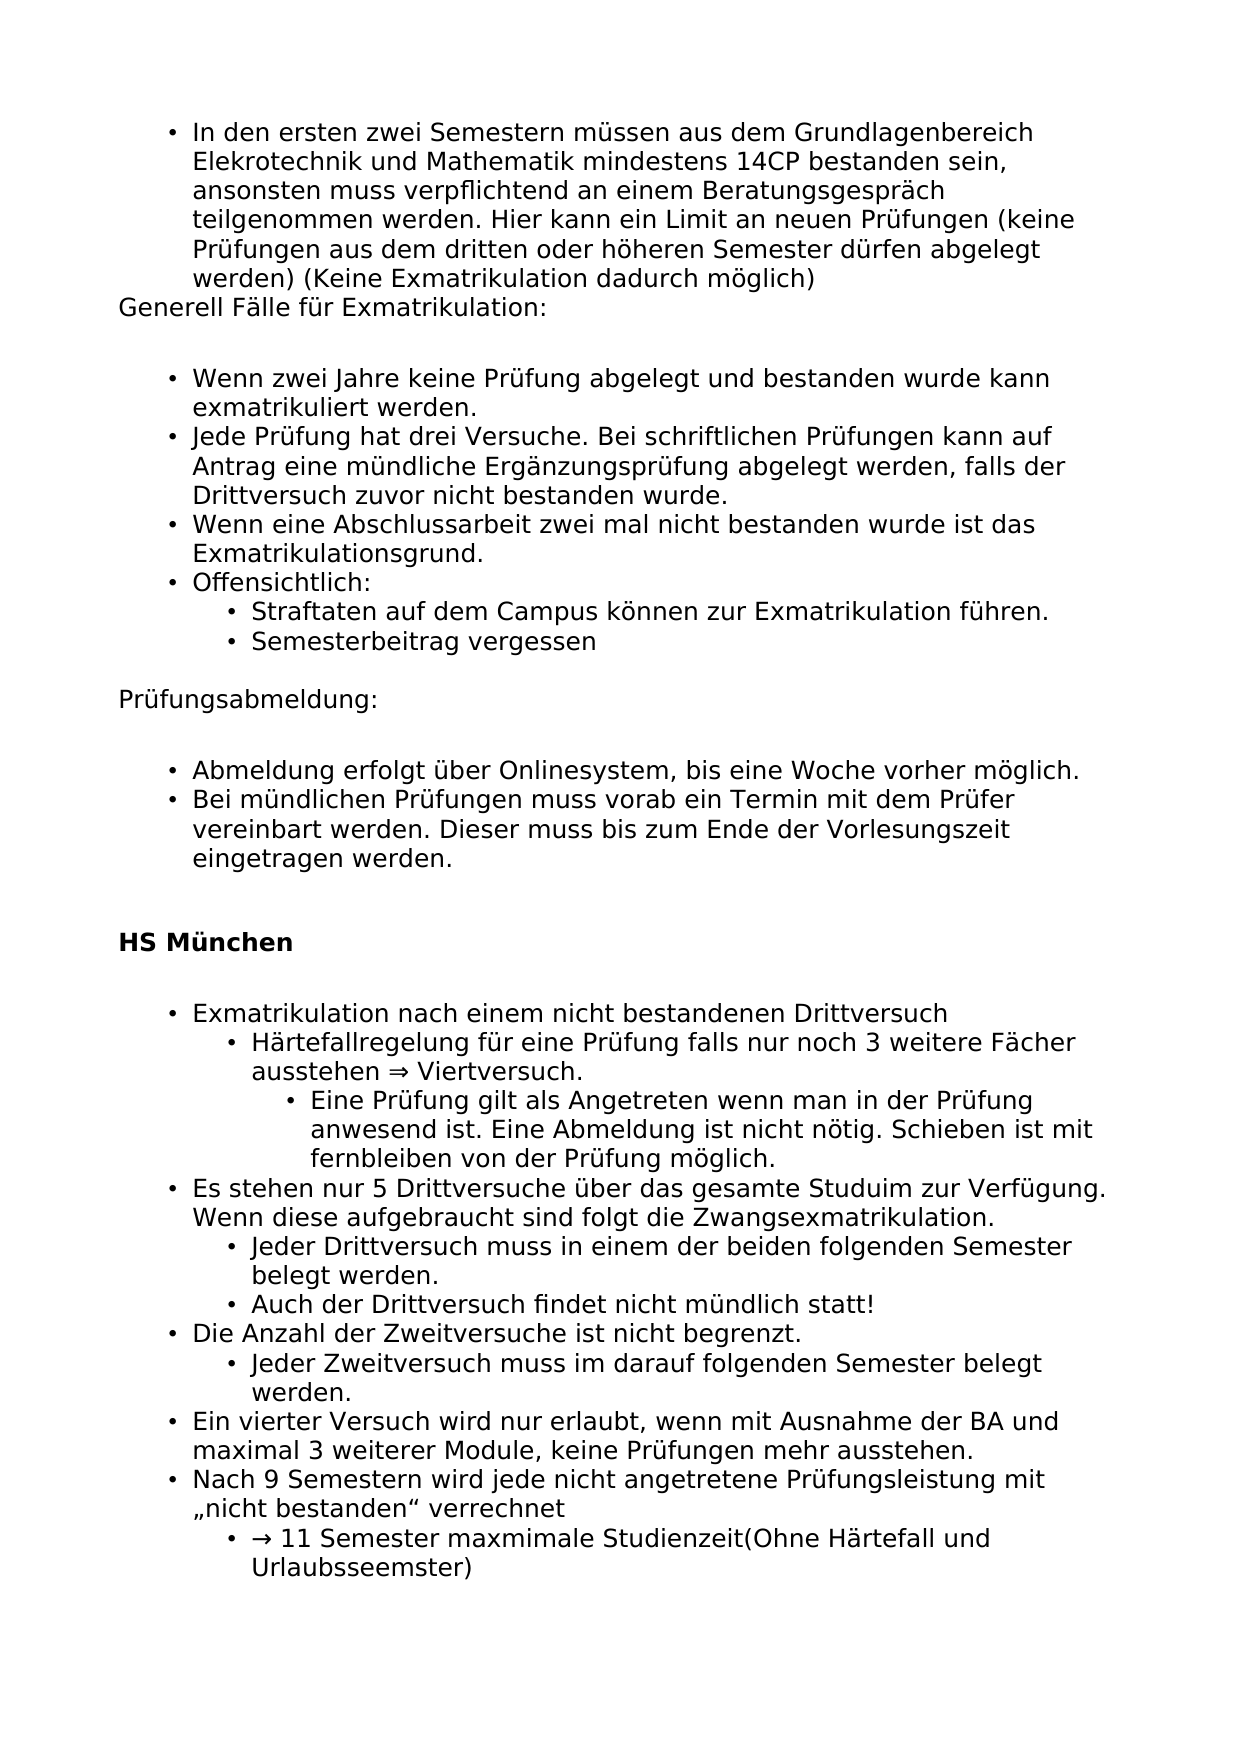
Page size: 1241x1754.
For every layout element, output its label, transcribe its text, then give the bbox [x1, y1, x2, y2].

list Ein vierter Versuch wird nur erlaubt, wenn mit Ausnahme der BA und maximal 3 weiterer Module, keine Prüfungen mehr ausstehen. [177, 1407, 1122, 1466]
list Jeder Zweitversuch muss im darauf folgenden Semester belegt werden. [236, 1349, 1122, 1407]
list Semesterbeitrag vergessen [236, 627, 1122, 656]
list Offensichtlich: [177, 568, 1122, 598]
list Die Anzahl der Zweitversuche ist nicht begrenzt. [177, 1320, 1122, 1349]
list Jeder Drittversuch muss in einem der beiden folgenden Semester belegt werden. [236, 1232, 1122, 1291]
list → 11 Semester maxmimale Studienzeit(Ohne Härtefall und Urlaubsseemster) [236, 1524, 1122, 1582]
list Wenn zwei Jahre keine Prüfung abgelegt und bestanden wurde kann exmatrikuliert werden. [177, 364, 1122, 423]
list Abmeldung erfolgt über Onlinesystem, bis eine Woche vorher möglich. [177, 757, 1122, 786]
list Bei mündlichen Prüfungen muss vorab ein Termin mit dem Prüfer vereinbart werden. Dieser muss bis zum Ende der Vorlesungszeit eingetragen werden. [177, 786, 1122, 873]
list In den ersten zwei Semestern müssen aus dem Grundlagenbereich Elekrotechnik und Mathematik mindestens 14CP bestanden sein, ansonsten muss verpflichtend an einem Beratungsgespräch teilgenommen werden. Hier kann ein Limit an neuen Prüfungen (keine Prüfungen aus dem dritten oder höheren Semester dürfen abgelegt werden) (Keine Exmatrikulation dadurch möglich) [177, 118, 1122, 293]
list Es stehen nur 5 Drittversuche über das gesamte Studuim zur Verfügung. Wenn diese aufgebraucht sind folgt die Zwangsexmatrikulation. [177, 1174, 1122, 1232]
list Eine Prüfung gilt als Angetreten wenn man in der Prüfung anwesend ist. Eine Abmeldung ist nicht nötig. Schieben ist mit fernbleiben von der Prüfung möglich. [295, 1086, 1122, 1174]
text Generell Fälle für Exmatrikulation: [118, 293, 1122, 322]
list Härtefallregelung für eine Prüfung falls nur noch 3 weitere Fächer ausstehen ⇒ Viertversuch. [236, 1028, 1122, 1086]
text Prüfungsabmeldung: [118, 685, 1122, 714]
list Exmatrikulation nach einem nicht bestandenen Drittversuch [177, 999, 1122, 1028]
subtitle HS München [118, 928, 1122, 957]
list Straftaten auf dem Campus können zur Exmatrikulation führen. [236, 598, 1122, 627]
list Nach 9 Semestern wird jede nicht angetretene Prüfungsleistung mit „nicht bestanden“ verrechnet [177, 1466, 1122, 1524]
list Wenn eine Abschlussarbeit zwei mal nicht bestanden wurde ist das Exmatrikulationsgrund. [177, 510, 1122, 568]
list Auch der Drittversuch findet nicht mündlich statt! [236, 1291, 1122, 1320]
list Jede Prüfung hat drei Versuche. Bei schriftlichen Prüfungen kann auf Antrag eine mündliche Ergänzungsprüfung abgelegt werden, falls der Drittversuch zuvor nicht bestanden wurde. [177, 423, 1122, 510]
